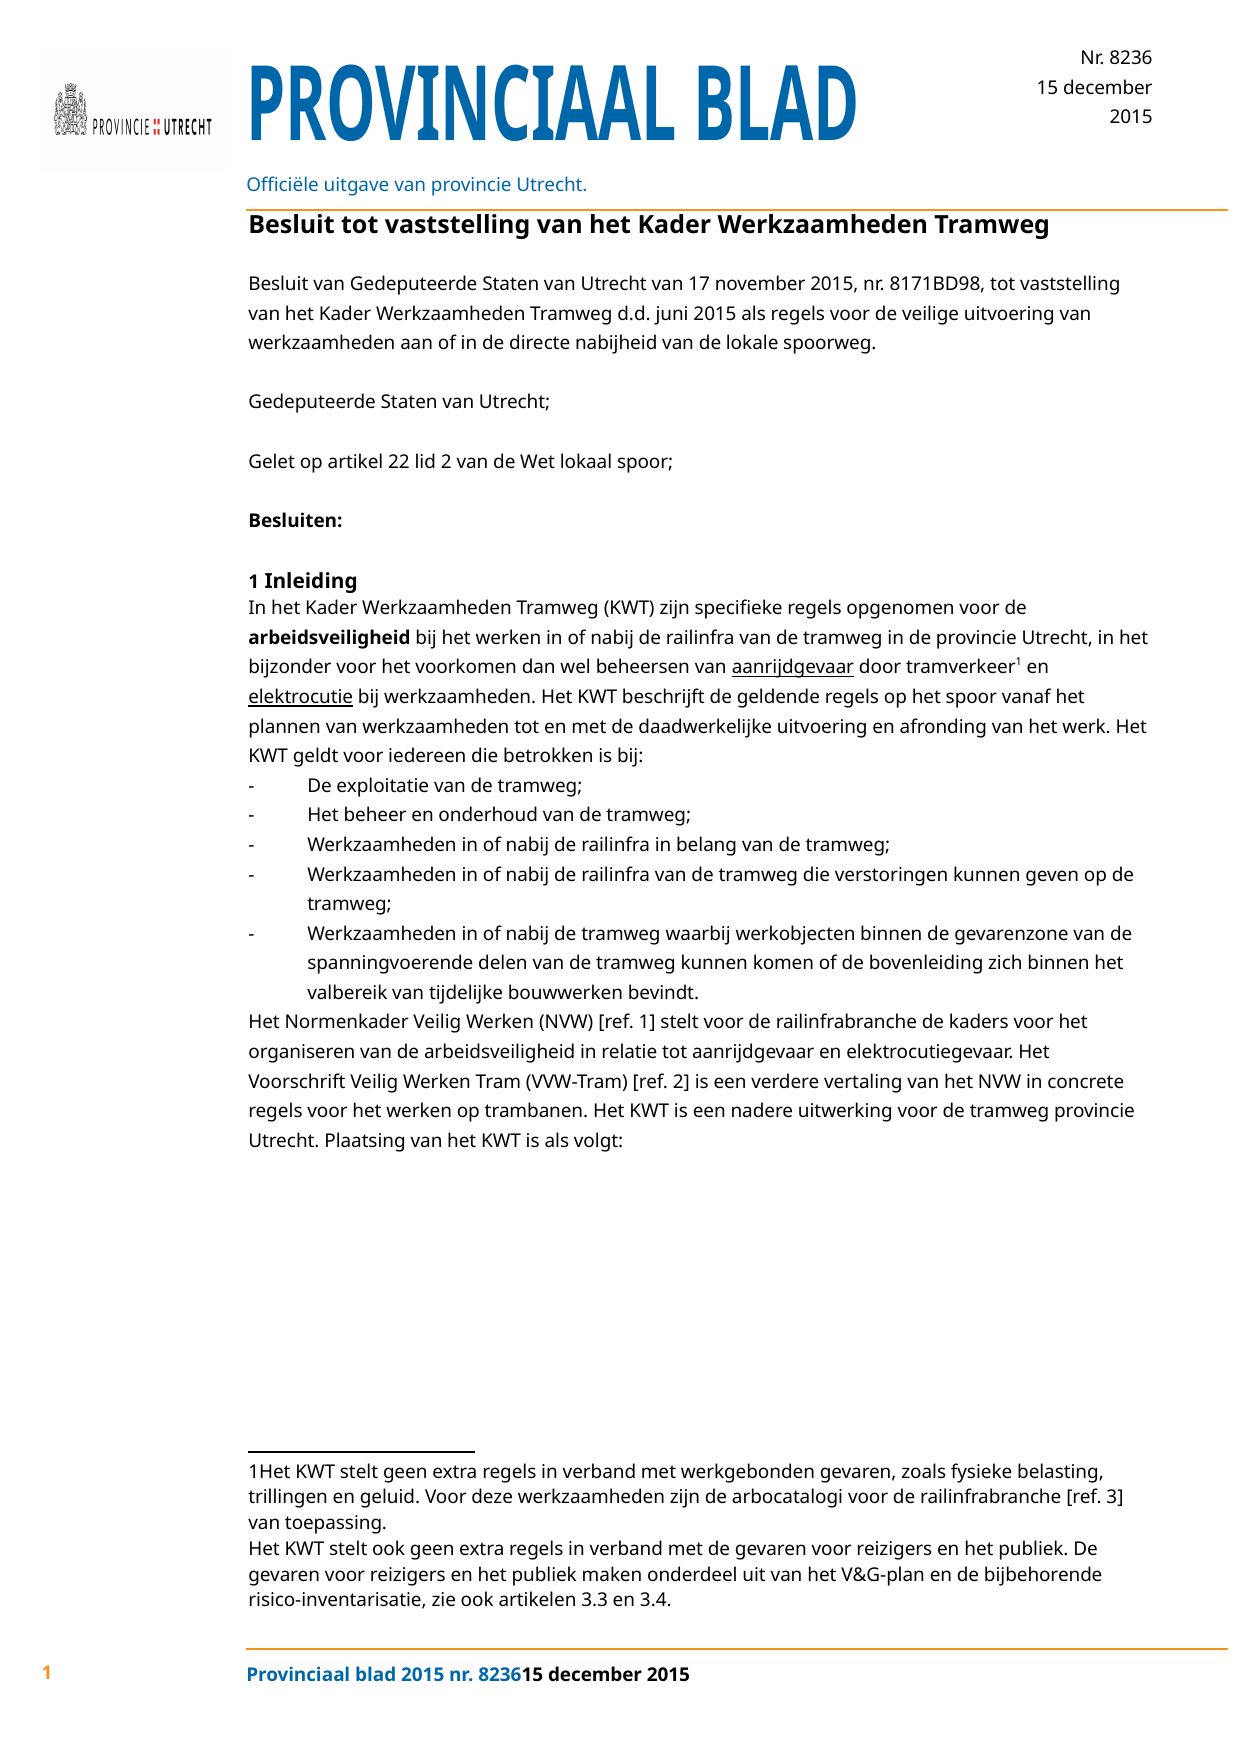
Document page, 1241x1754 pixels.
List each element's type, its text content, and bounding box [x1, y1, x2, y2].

text Besluit tot vaststelling van het Kader Werkzaamheden Tramweg [248, 211, 1152, 241]
text Gedeputeerde Staten van Utrecht; [248, 389, 1152, 414]
list Werkzaamheden in of nabij de tramweg waarbij werkobjecten binnen de gevarenzone van de spanningvoerende delen van de tramweg kunnen komen of de bovenleiding zich binnen het valbereik van tijdelijke bouwwerken bevindt. [248, 920, 1152, 1005]
list Het beheer en onderhoud van de tramweg; [248, 802, 1152, 827]
text Het Normenkader Veilig Werken (NVW) [ref. 1] stelt voor de railinfrabranche de kaders voor het organiseren van de arbeidsveiligheid in relatie tot aanrijdgevaar en elektrocutiegevaar. Het Voorschrift Veilig Werken Tram (VVW-Tram) [ref. 2] is een verdere vertaling van het NVW in concrete regels voor het werken op trambanen. Het KWT is een nadere uitwerking voor de tramweg provincie Utrecht. Plaatsing van het KWT is als volgt: [248, 1009, 1152, 1153]
list De exploitatie van de tramweg; [248, 772, 1152, 798]
text Besluiten: [248, 507, 1152, 533]
picture [41, 47, 231, 172]
text 1 Inleiding [248, 566, 1152, 594]
text Besluit van Gedeputeerde Staten van Utrecht van 17 november 2015, nr. 8171BD98, tot vaststelling van het Kader Werkzaamheden Tramweg d.d. juni 2015 als regels voor de veilige uitvoering van werkzaamheden aan of in de directe nabijheid van de lokale spoorweg. [248, 270, 1152, 355]
text Het KWT stelt ook geen extra regels in verband met de gevaren voor reizigers en het publiek. De gevaren voor reizigers en het publiek maken onderdeel uit van het V&G-plan en de bijbehorende risico-inventarisatie, zie ook artikelen 3.3 en 3.4. [248, 1535, 1152, 1612]
text In het Kader Werkzaamheden Tramweg (KWT) zijn specifieke regels opgenomen voor de arbeidsveiligheid bij het werken in of nabij de railinfra van de tramweg in de provincie Utrecht, in het bijzonder voor het voorkomen dan wel beheersen van aanrijdgevaar door tramverkeer en elektrocutie bij werkzaamheden. Het KWT beschrijft de geldende regels op het spoor vanaf het plannen van werkzaamheden tot en met de daadwerkelijke uitvoering en afronding van het werk. Het KWT geldt voor iedereen die betrokken is bij: [248, 594, 1152, 768]
text Het KWT stelt geen extra regels in verband met werkgebonden gevaren, zoals fysieke belasting, trillingen en geluid. Voor deze werkzaamheden zijn de arbocatalogi voor de railinfrabranche [ref. 3] van toepassing. [248, 1458, 1152, 1535]
list Werkzaamheden in of nabij de railinfra in belang van de tramweg; [248, 831, 1152, 857]
list Werkzaamheden in of nabij de railinfra van de tramweg die verstoringen kunnen geven op de tramweg; [248, 861, 1152, 916]
text Gelet op artikel 22 lid 2 van de Wet lokaal spoor; [248, 448, 1152, 473]
